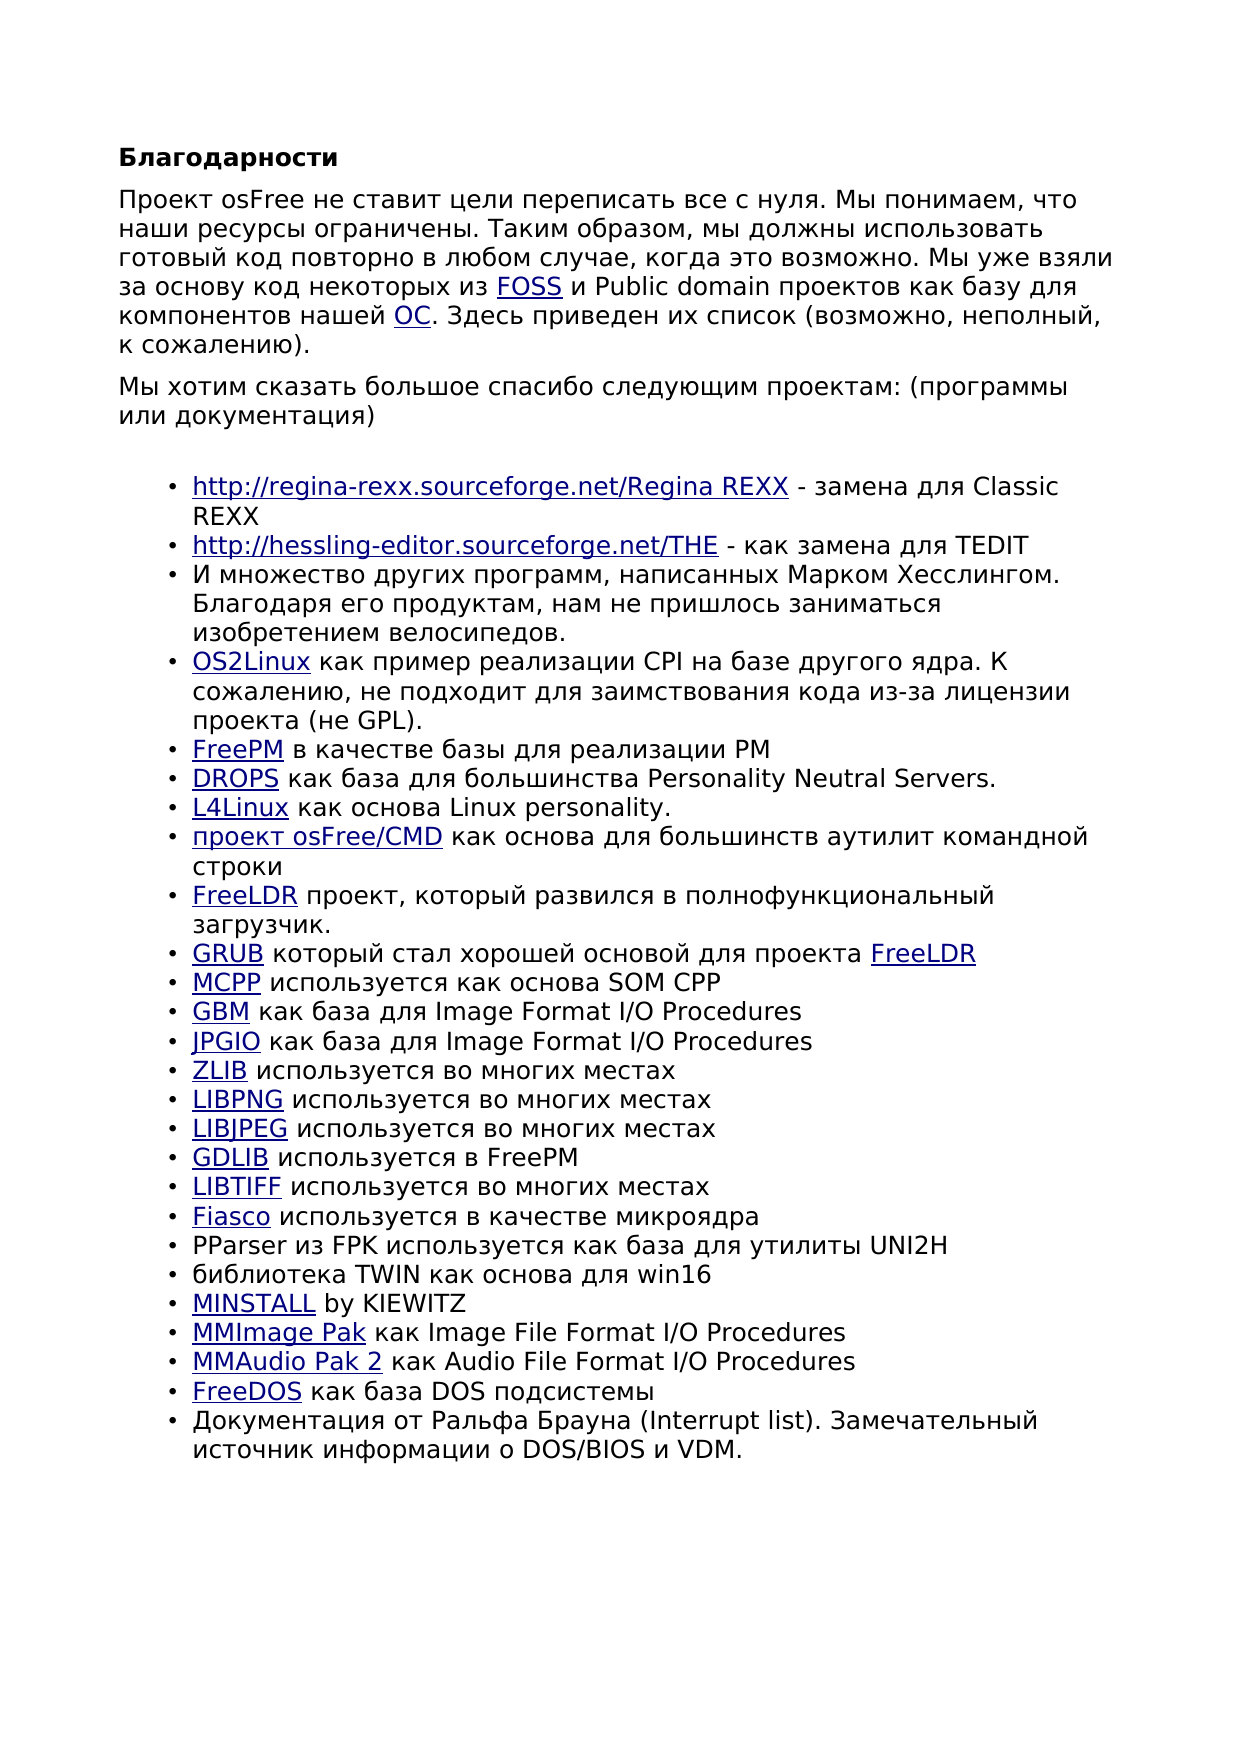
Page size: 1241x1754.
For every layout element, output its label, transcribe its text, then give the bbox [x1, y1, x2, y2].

list MMImage Pak как Image File Format I/O Procedures [177, 1318, 1122, 1348]
list FreeDOS как база DOS подсистемы [177, 1377, 1122, 1406]
list LIBJPEG используется во многих местах [177, 1114, 1122, 1143]
list http://hessling-editor.sourceforge.net/THE - как замена для TEDIT [177, 531, 1122, 560]
list GRUB который стал хорошей основой для проекта FreeLDR [177, 939, 1122, 968]
list Документация от Ральфа Брауна (Interrupt list). Замечательный источник информации о DOS/BIOS и VDM. [177, 1406, 1122, 1464]
list JPGIO как база для Image Format I/O Procedures [177, 1027, 1122, 1056]
list FreeLDR проект, который развился в полнофункциональный загрузчик. [177, 881, 1122, 939]
text Проект osFree не ставит цели переписать все с нуля. Мы понимаем, что наши ресурсы ограничены. Таким образом, мы должны использовать готовый код повторно в любом случае, когда это возможно. Мы уже взяли за основу код некоторых из FOSS и Public domain проектов как базу для компонентов нашей ОС. Здесь приведен их список (возможно, неполный, к сожалению). [118, 185, 1122, 360]
list Fiasco используется в качестве микроядра [177, 1202, 1122, 1231]
list библиотека TWIN как основа для win16 [177, 1260, 1122, 1289]
list ZLIB используется во многих местах [177, 1056, 1122, 1085]
list LIBTIFF используется во многих местах [177, 1173, 1122, 1202]
list проект osFree/CMD как основа для большинств аутилит командной строки [177, 823, 1122, 881]
list LIBPNG используется во многих местах [177, 1085, 1122, 1114]
list FreePM в качестве базы для реализации PM [177, 735, 1122, 764]
list L4Linux как основа Linux personality. [177, 793, 1122, 823]
list MCPP используется как основа SOM CPP [177, 968, 1122, 998]
list PParser из FPK используется как база для утилиты UNI2H [177, 1231, 1122, 1260]
list MINSTALL by KIEWITZ [177, 1289, 1122, 1318]
list GBM как база для Image Format I/O Procedures [177, 998, 1122, 1027]
list OS2Linux как пример реализации CPI на базе другого ядра. К сожалению, не подходит для заимствования кода из-за лицензии проекта (не GPL). [177, 648, 1122, 735]
list И множество других программ, написанных Марком Хесслингом. Благодаря его продуктам, нам не пришлось заниматься изобретением велосипедов. [177, 560, 1122, 648]
text Мы хотим сказать большое спасибо следующим проектам: (программы или документация) [118, 372, 1122, 431]
list DROPS как база для большинства Personality Neutral Servers. [177, 764, 1122, 793]
list MMAudio Pak 2 как Audio File Format I/O Procedures [177, 1348, 1122, 1377]
list http://regina-rexx.sourceforge.net/Regina REXX - замена для Classic REXX [177, 473, 1122, 531]
subtitle Благодарности [118, 143, 1122, 172]
list GDLIB используется в FreePM [177, 1143, 1122, 1173]
